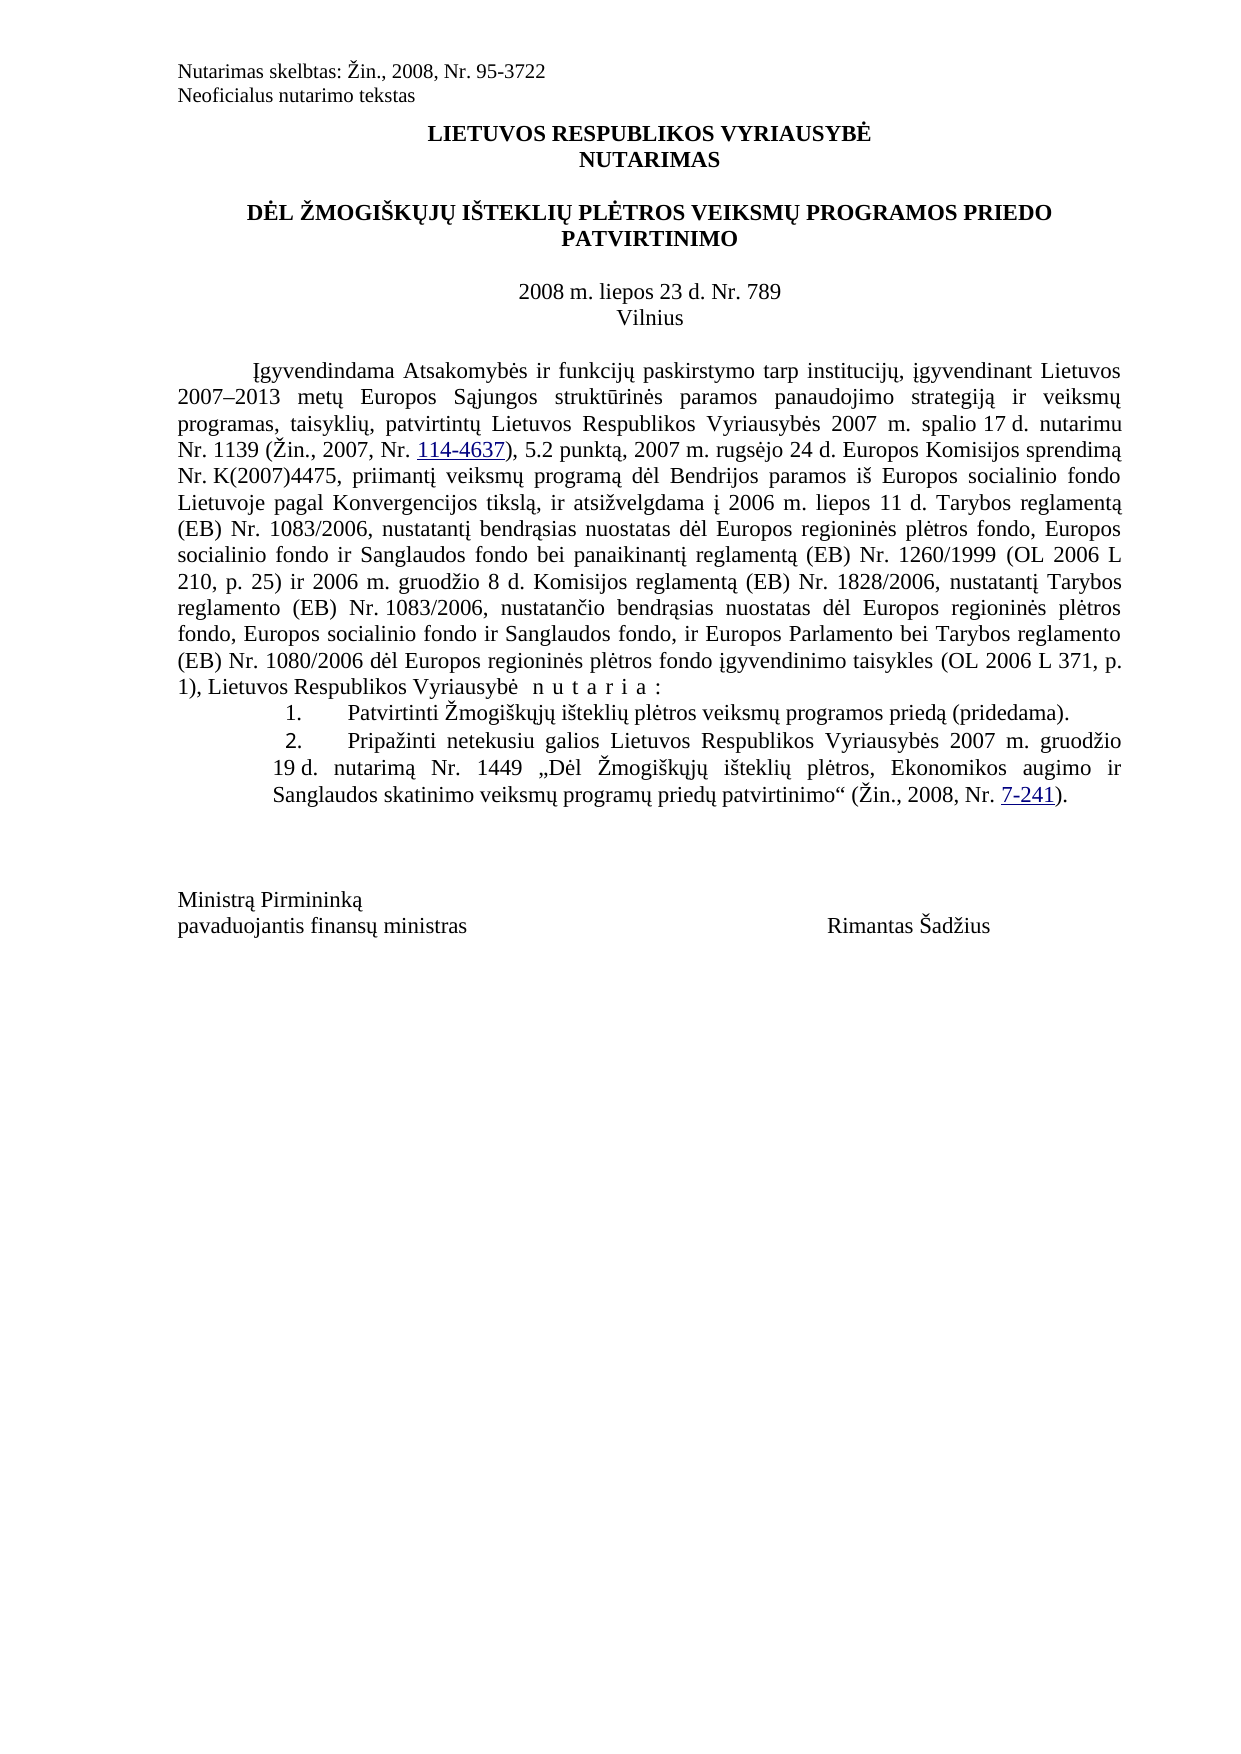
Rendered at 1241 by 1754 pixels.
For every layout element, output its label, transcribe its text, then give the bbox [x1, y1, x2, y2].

list Patvirtinti Žmogiškųjų išteklių plėtros veiksmų programos priedą (pridedama). [210, 699, 1122, 726]
text Nutarimas skelbtas: Žin., 2008, Nr. 95-3722 [177, 59, 1122, 83]
text Ministrą Pirmininką pavaduojantis finansų ministras Rimantas Šadžius [177, 886, 1122, 939]
text 2008 m. liepos 23 d. Nr. 789 [177, 278, 1122, 304]
text Vilnius [177, 304, 1122, 331]
subtitle Lietuvos Respublikos Vyriausybė [177, 120, 1122, 146]
text DĖL ŽMOGIŠKŲJŲ IŠTEKLIŲ PLĖTROS VEIKSMŲ PROGRAMOS PRIEDO PATVIRTINIMO [177, 199, 1122, 251]
list Pripažinti netekusiu galios Lietuvos Respublikos Vyriausybės 2007 m. gruodžio 19 d. nutarimą Nr. 1449 „Dėl Žmogiškųjų išteklių plėtros, Ekonomikos augimo ir Sanglaudos skatinimo veiksmų programų priedų patvirtinimo“ (Žin., 2008, Nr. 7-241). [210, 726, 1122, 807]
text Įgyvendindama Atsakomybės ir funkcijų paskirstymo tarp institucijų, įgyvendinant Lietuvos 2007–2013 metų Europos Sąjungos struktūrinės paramos panaudojimo strategiją ir veiksmų programas, taisyklių, patvirtintų Lietuvos Respublikos Vyriausybės 2007 m. spalio 17 d. nutarimu Nr. 1139 (Žin., 2007, Nr. 114-4637), 5.2 punktą, 2007 m. rugsėjo 24 d. Europos Komisijos sprendimą Nr. K(2007)4475, priimantį veiksmų programą dėl Bendrijos paramos iš Europos socialinio fondo Lietuvoje pagal Konvergencijos tikslą, ir atsižvelgdama į 2006 m. liepos 11 d. Tarybos reglamentą (EB) Nr. 1083/2006, nustatantį bendrąsias nuostatas dėl Europos regioninės plėtros fondo, Europos socialinio fondo ir Sanglaudos fondo bei panaikinantį reglamentą (EB) Nr. 1260/1999 (OL 2006 L 210, p. 25) ir 2006 m. gruodžio 8 d. Komisijos reglamentą (EB) Nr. 1828/2006, nustatantį Tarybos reglamento (EB) Nr. 1083/2006, nustatančio bendrąsias nuostatas dėl Europos regioninės plėtros fondo, Europos socialinio fondo ir Sanglaudos fondo, ir Europos Parlamento bei Tarybos reglamento (EB) Nr. 1080/2006 dėl Europos regioninės plėtros fondo įgyvendinimo taisykles (OL 2006 L 371, p. 1), Lietuvos Respublikos Vyriausybė nutaria: [177, 357, 1122, 699]
text Neoficialus nutarimo tekstas [177, 83, 1122, 107]
text nutarimas [177, 146, 1122, 172]
